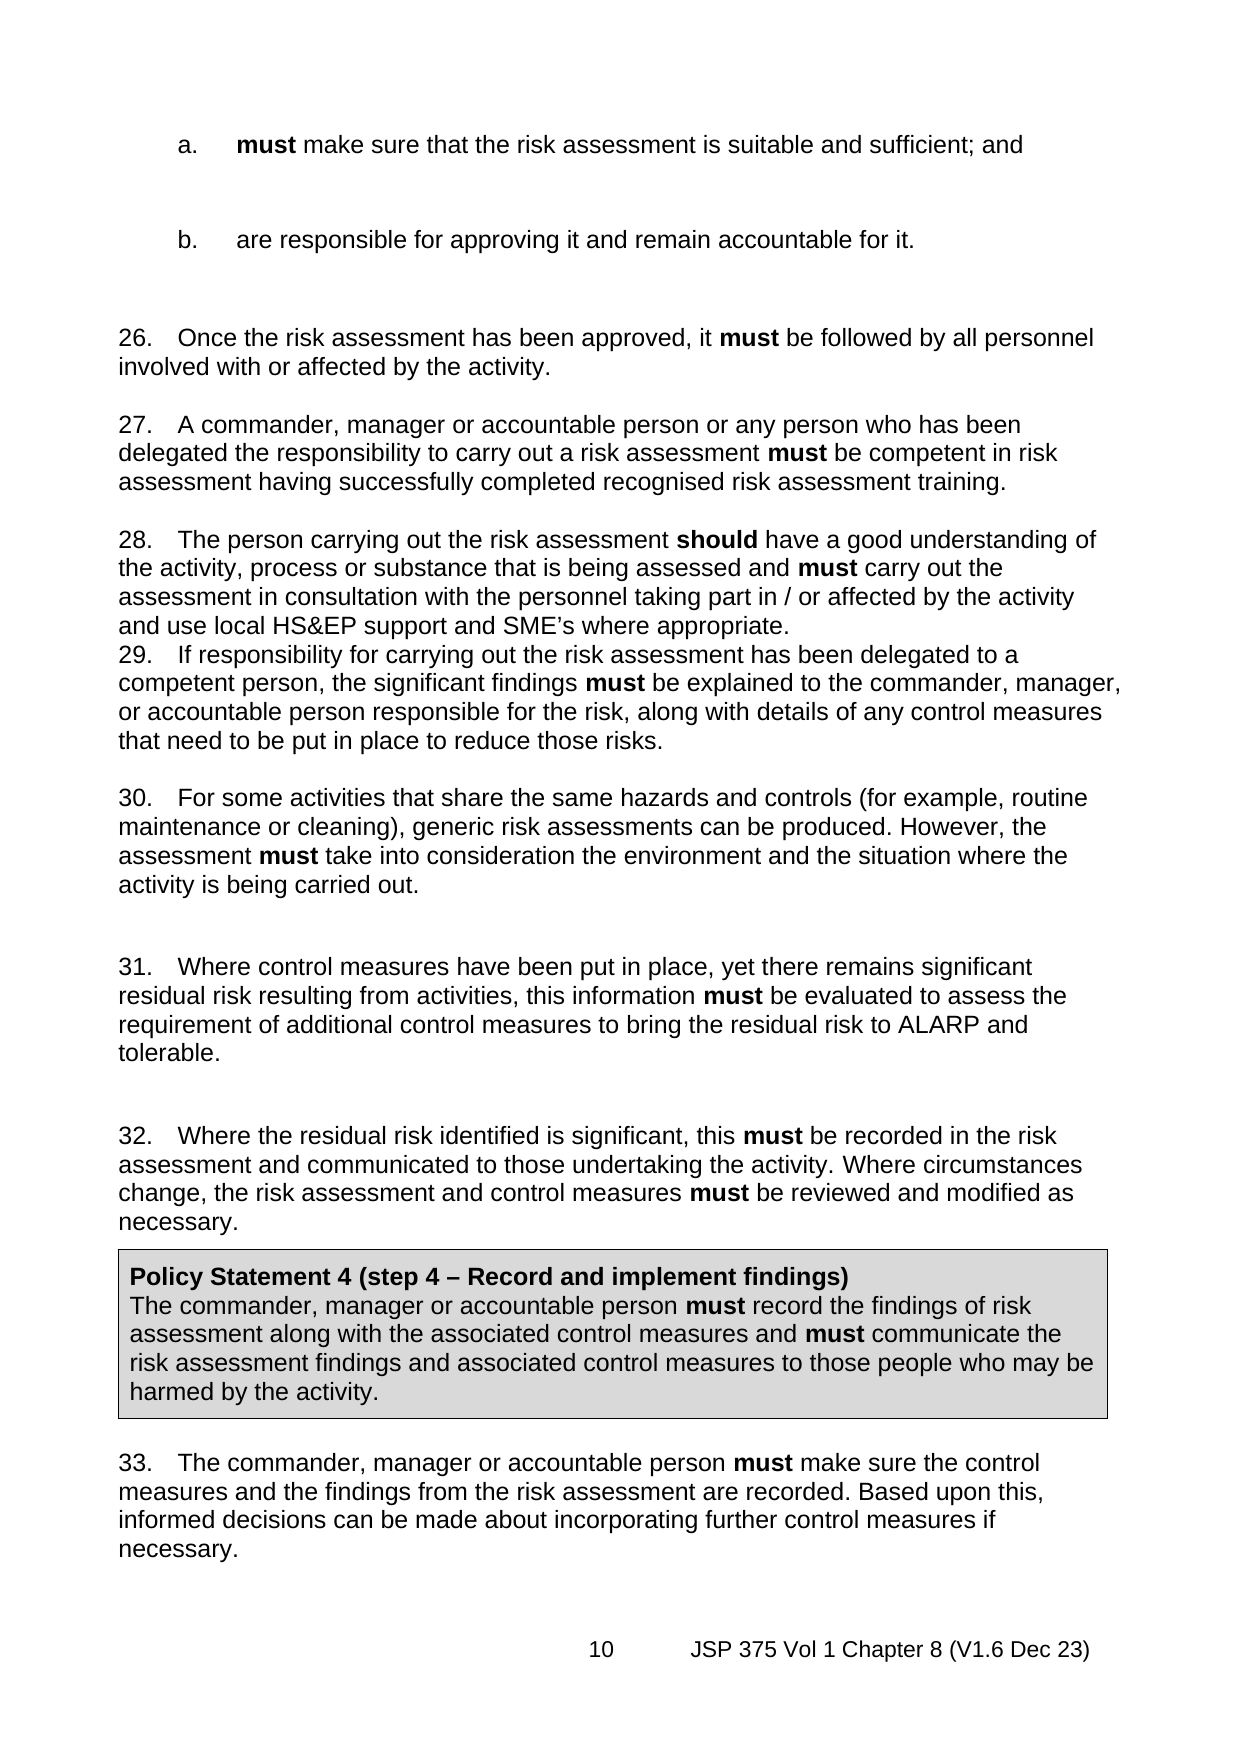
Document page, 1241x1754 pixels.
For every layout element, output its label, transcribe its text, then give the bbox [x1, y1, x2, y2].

list must make sure that the risk assessment is suitable and sufficient; and [177, 131, 1122, 159]
list Where the residual risk identified is significant, this must be recorded in the risk assessment and communicated to those undertaking the activity. Where circumstances change, the risk assessment and control measures must be reviewed and modified as necessary. [118, 1121, 1122, 1236]
list For some activities that share the same hazards and controls (for example, routine maintenance or cleaning), generic risk assessments can be produced. However, the assessment must take into consideration the environment and the situation where the activity is being carried out. [118, 783, 1122, 898]
list If responsibility for carrying out the risk assessment has been delegated to a competent person, the significant findings must be explained to the commander, manager, or accountable person responsible for the risk, along with details of any control measures that need to be put in place to reduce those risks. [118, 640, 1122, 755]
list Where control measures have been put in place, yet there remains significant residual risk resulting from activities, this information must be evaluated to assess the requirement of additional control measures to bring the residual risk to ALARP and tolerable. [118, 952, 1122, 1067]
list Once the risk assessment has been approved, it must be followed by all personnel involved with or affected by the activity. [118, 323, 1122, 381]
list The commander, manager or accountable person must make sure the control measures and the findings from the risk assessment are recorded. Based upon this, informed decisions can be made about incorporating further control measures if necessary. [118, 1448, 1122, 1563]
list A commander, manager or accountable person or any person who has been delegated the responsibility to carry out a risk assessment must be competent in risk assessment having successfully completed recognised risk assessment training. [118, 410, 1122, 496]
list The person carrying out the risk assessment should have a good understanding of the activity, process or substance that is being assessed and must carry out the assessment in consultation with the personnel taking part in / or affected by the activity and use local HS&EP support and SME’s where appropriate. [118, 525, 1122, 640]
list are responsible for approving it and remain accountable for it. [177, 226, 1122, 254]
table_header Policy Statement 4 (step 4 – Record and implement findings) The commander, manager or accountable person must record the findings of risk assessment along with the associated control measures and must communicate the risk assessment findings and associated control measures to those people who may be harmed by the activity. [119, 1250, 1107, 1418]
